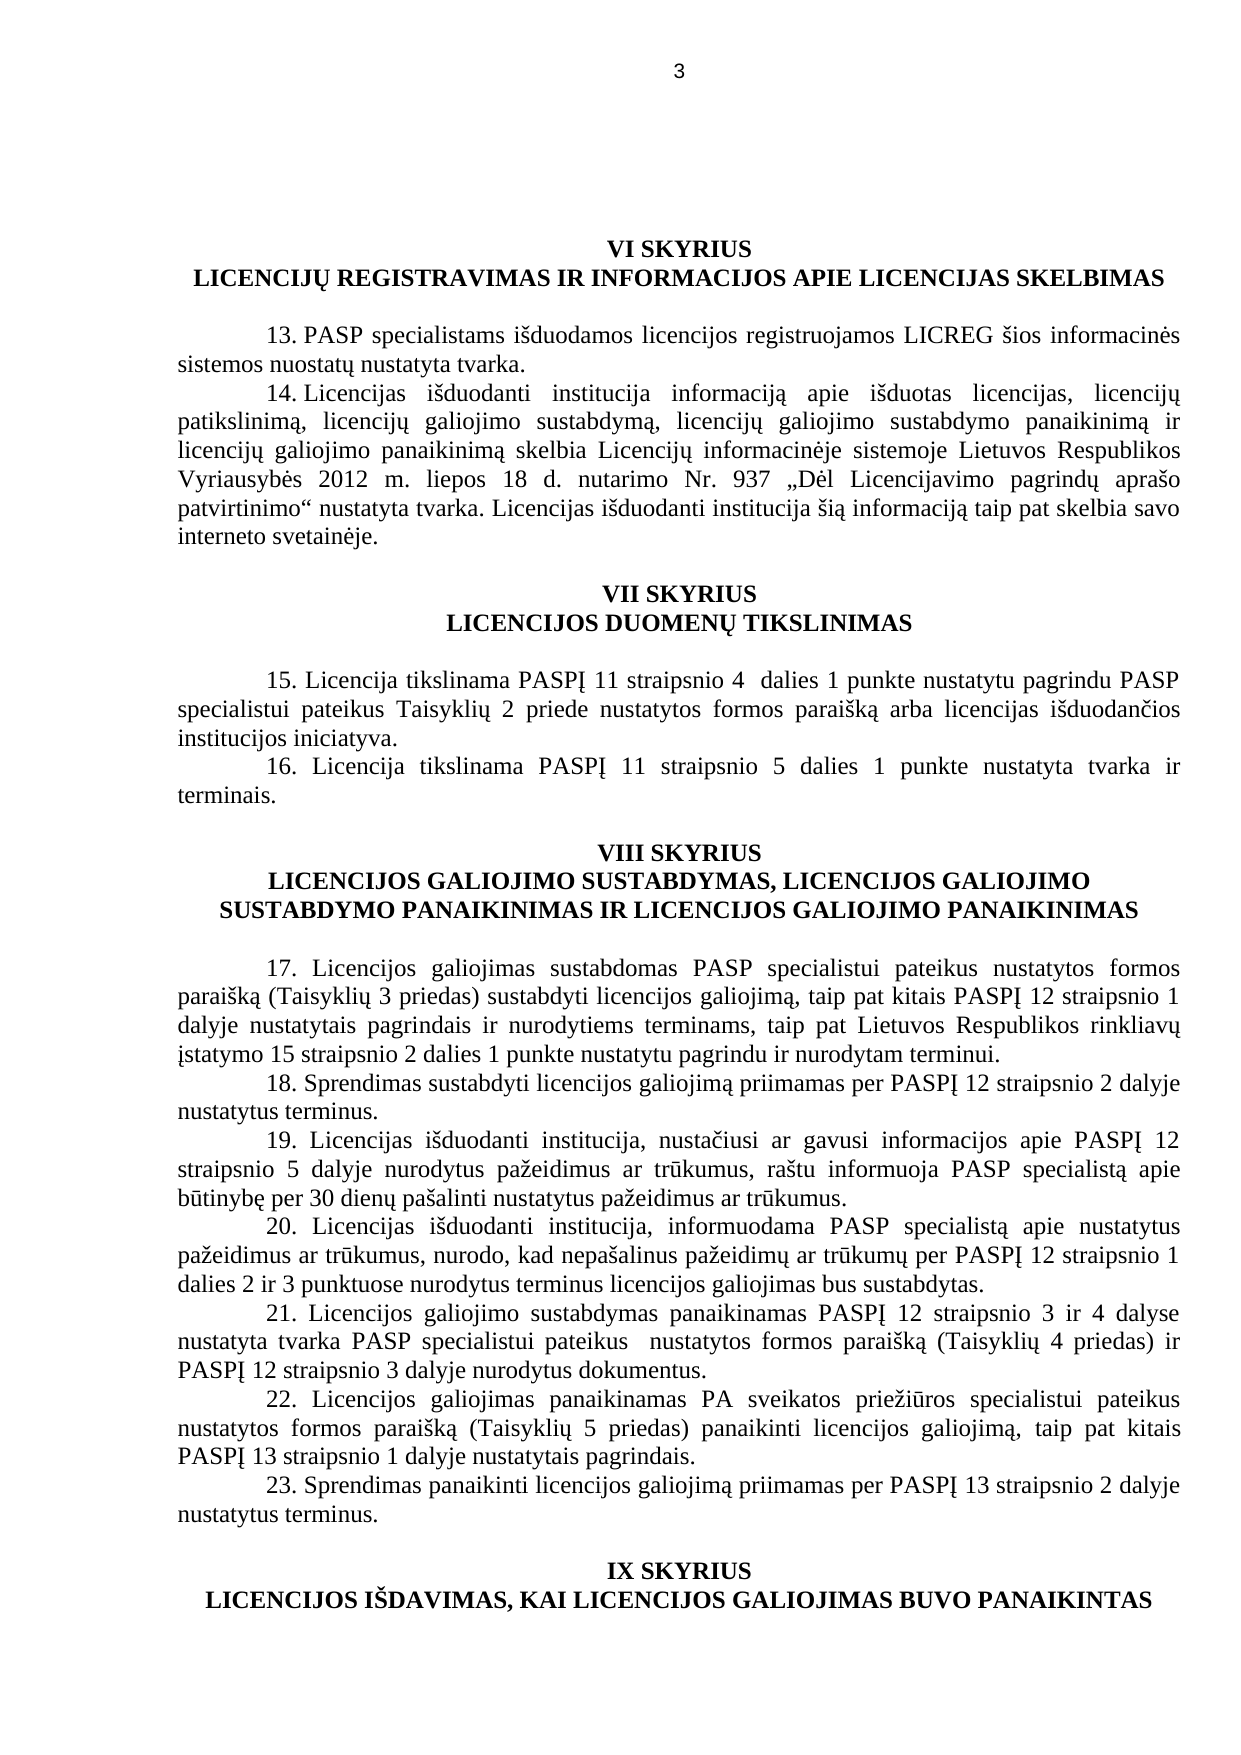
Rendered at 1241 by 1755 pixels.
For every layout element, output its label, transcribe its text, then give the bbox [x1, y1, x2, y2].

text VIII SKYRIUS [177, 838, 1181, 866]
text 17. Licencijos galiojimas sustabdomas PASP specialistui pateikus nustatytos formos paraišką (Taisyklių 3 priedas) sustabdyti licencijos galiojimą, taip pat kitais PASPĮ 12 straipsnio 1 dalyje nustatytais pagrindais ir nurodytiems terminams, taip pat Lietuvos Respublikos rinkliavų įstatymo 15 straipsnio 2 dalies 1 punkte nustatytu pagrindu ir nurodytam terminui. [177, 953, 1181, 1068]
text VI SKYRIUS [177, 234, 1181, 263]
text LICENCIJŲ REGISTRAVIMAS IR INFORMACIJOS APIE LICENCIJAS SKELBIMAS [177, 263, 1181, 291]
text LICENCIJOS GALIOJIMO SUSTABDYMAS, LICENCIJOS GALIOJIMO SUSTABDYMO PANAIKINIMAS IR LICENCIJOS GALIOJIMO PANAIKINIMAS [177, 866, 1181, 924]
text LICENCIJOS DUOMENŲ TIKSLINIMAS [177, 608, 1181, 636]
text 21. Licencijos galiojimo sustabdymas panaikinamas PASPĮ 12 straipsnio 3 ir 4 dalyse nustatyta tvarka PASP specialistui pateikus nustatytos formos paraišką (Taisyklių 4 priedas) ir PASPĮ 12 straipsnio 3 dalyje nurodytus dokumentus. [177, 1298, 1181, 1384]
text 14. Licencijas išduodanti institucija informaciją apie išduotas licencijas, licencijų patikslinimą, licencijų galiojimo sustabdymą, licencijų galiojimo sustabdymo panaikinimą ir licencijų galiojimo panaikinimą skelbia Licencijų informacinėje sistemoje Lietuvos Respublikos Vyriausybės 2012 m. liepos 18 d. nutarimo Nr. 937 „Dėl Licencijavimo pagrindų aprašo patvirtinimo“ nustatyta tvarka. Licencijas išduodanti institucija šią informaciją taip pat skelbia savo interneto svetainėje. [177, 378, 1181, 550]
text LICENCIJOS IŠDAVIMAS, KAI LICENCIJOS GALIOJIMAS BUVO PANAIKINTAS [177, 1585, 1181, 1614]
text 13. PASP specialistams išduodamos licencijos registruojamos LICREG šios informacinės sistemos nuostatų nustatyta tvarka. [177, 320, 1181, 378]
text IX SKYRIUS [177, 1556, 1181, 1585]
text 19. Licencijas išduodanti institucija, nustačiusi ar gavusi informacijos apie PASPĮ 12 straipsnio 5 dalyje nurodytus pažeidimus ar trūkumus, raštu informuoja PASP specialistą apie būtinybę per 30 dienų pašalinti nustatytus pažeidimus ar trūkumus. [177, 1125, 1181, 1211]
text 23. Sprendimas panaikinti licencijos galiojimą priimamas per PASPĮ 13 straipsnio 2 dalyje nustatytus terminus. [177, 1470, 1181, 1528]
text VII skyrius [177, 579, 1181, 608]
text 18. Sprendimas sustabdyti licencijos galiojimą priimamas per PASPĮ 12 straipsnio 2 dalyje nustatytus terminus. [177, 1068, 1181, 1125]
text 20. Licencijas išduodanti institucija, informuodama PASP specialistą apie nustatytus pažeidimus ar trūkumus, nurodo, kad nepašalinus pažeidimų ar trūkumų per PASPĮ 12 straipsnio 1 dalies 2 ir 3 punktuose nurodytus terminus licencijos galiojimas bus sustabdytas. [177, 1211, 1181, 1298]
text 16. Licencija tikslinama PASPĮ 11 straipsnio 5 dalies 1 punkte nustatyta tvarka ir terminais. [177, 751, 1181, 809]
text 22. Licencijos galiojimas panaikinamas PA sveikatos priežiūros specialistui pateikus nustatytos formos paraišką (Taisyklių 5 priedas) panaikinti licencijos galiojimą, taip pat kitais PASPĮ 13 straipsnio 1 dalyje nustatytais pagrindais. [177, 1384, 1181, 1470]
text 15. Licencija tikslinama PASPĮ 11 straipsnio 4 dalies 1 punkte nustatytu pagrindu PASP specialistui pateikus Taisyklių 2 priede nustatytos formos paraišką arba licencijas išduodančios institucijos iniciatyva. [177, 665, 1181, 751]
